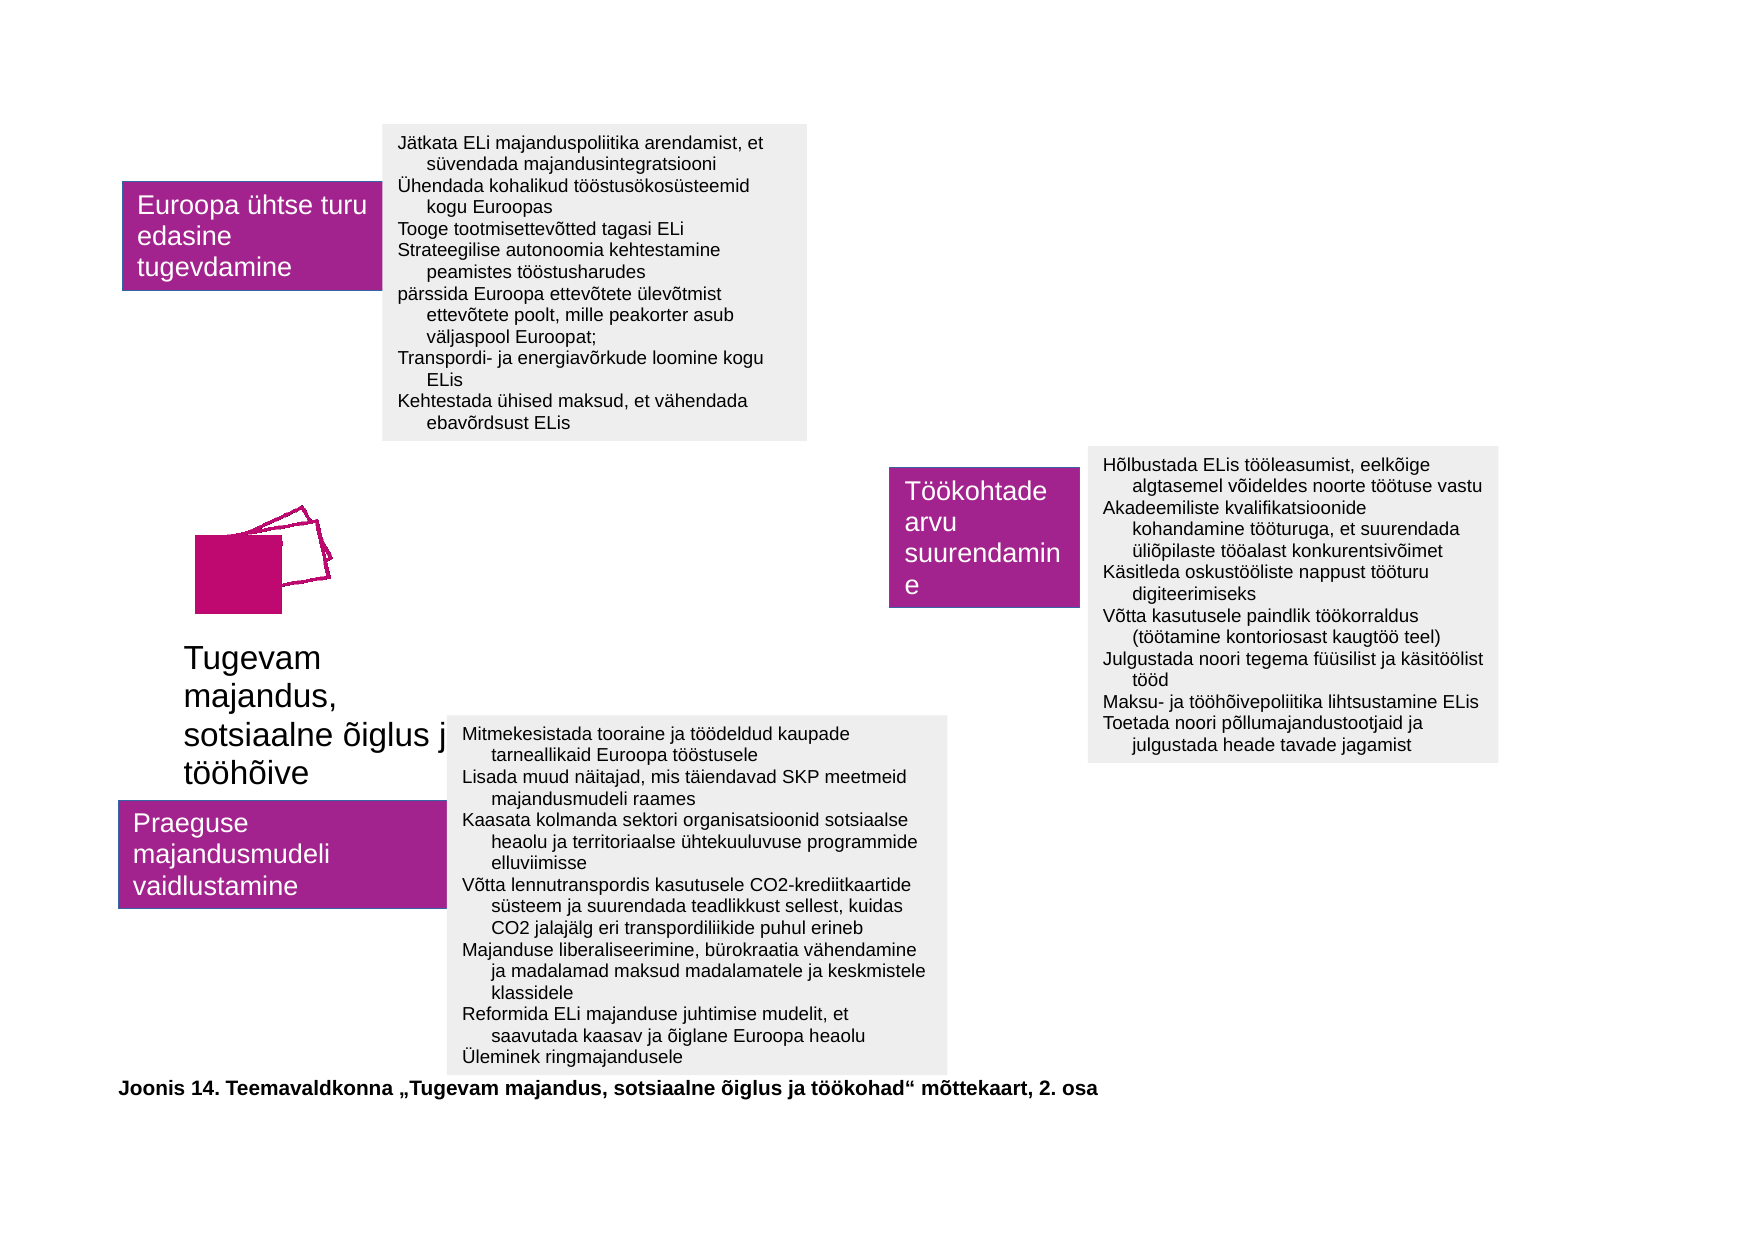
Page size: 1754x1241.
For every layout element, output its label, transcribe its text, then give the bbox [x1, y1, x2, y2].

text Joonis 14. Teemavaldkonna „Tugevam majandus, sotsiaalne õiglus ja töökohad“ mõttekaart, 2. osa [118, 137, 1499, 1099]
picture [187, 496, 364, 623]
